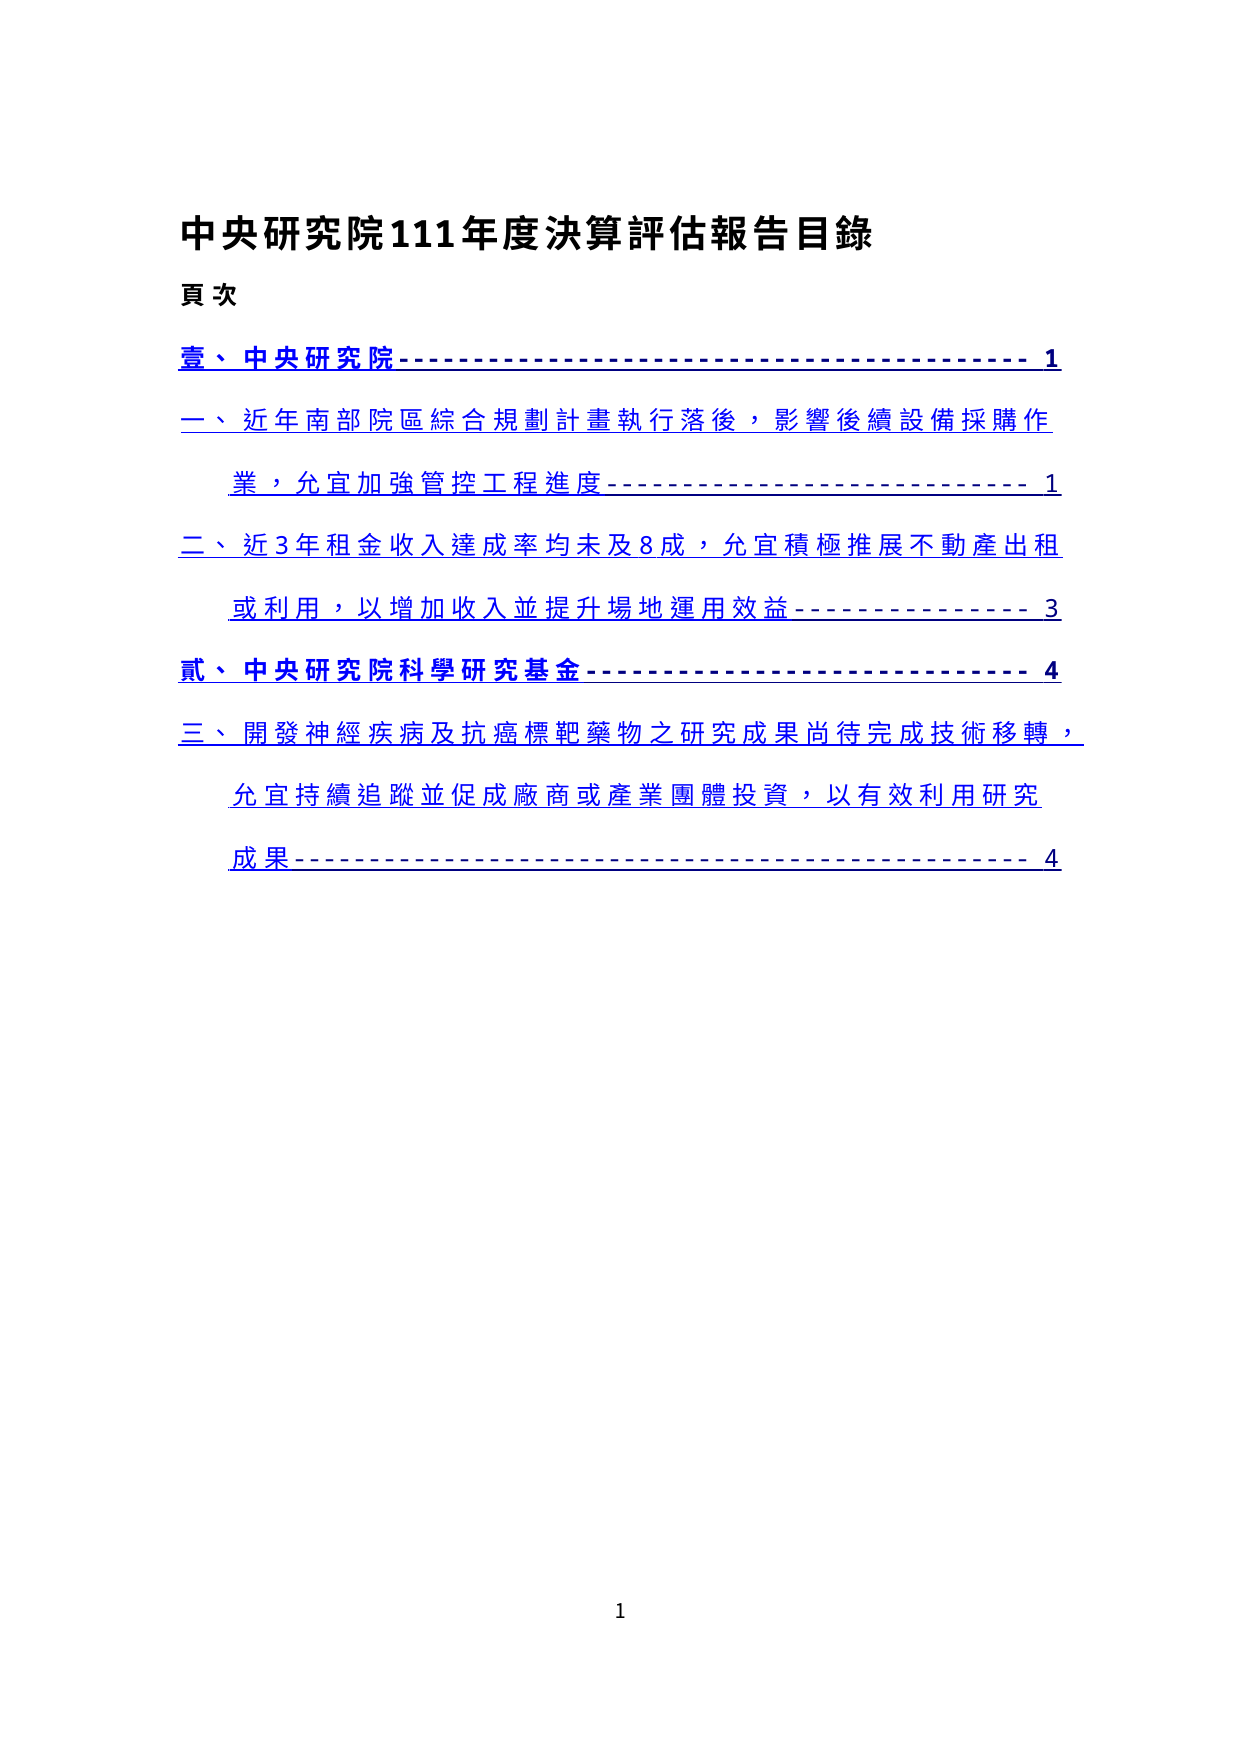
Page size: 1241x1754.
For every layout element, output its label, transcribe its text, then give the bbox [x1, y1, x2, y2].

text 三、開發神經疾病及抗癌標靶藥物之研究成果尚待完成技術移轉，允宜持續追蹤並促成廠商或產業團體投資，以有效利用研究成果 4 [177, 745, 1063, 877]
text 中央研究院111年度決算評估報告目錄 頁次 [177, 189, 1063, 314]
text 三、開發神經疾病及抗癌標靶藥物之研究成果尚待完成技術移轉，允宜持續追蹤並促成廠商或產業團體投資，以有效利用研究成果 4 [177, 689, 1063, 744]
text 二、近3年租金收入達成率均未及8成，允宜積極推展不動產出租 [177, 502, 1063, 557]
text 壹、中央研究院 1 [177, 314, 1063, 377]
text 貳、中央研究院科學研究基金 4 [177, 627, 1063, 689]
text 或利用，以增加收入並提升場地運用效益 3 [177, 558, 1063, 627]
text 一、近年南部院區綜合規劃計畫執行落後，影響後續設備採購作業，允宜加強管控工程進度 1 [177, 377, 1063, 502]
